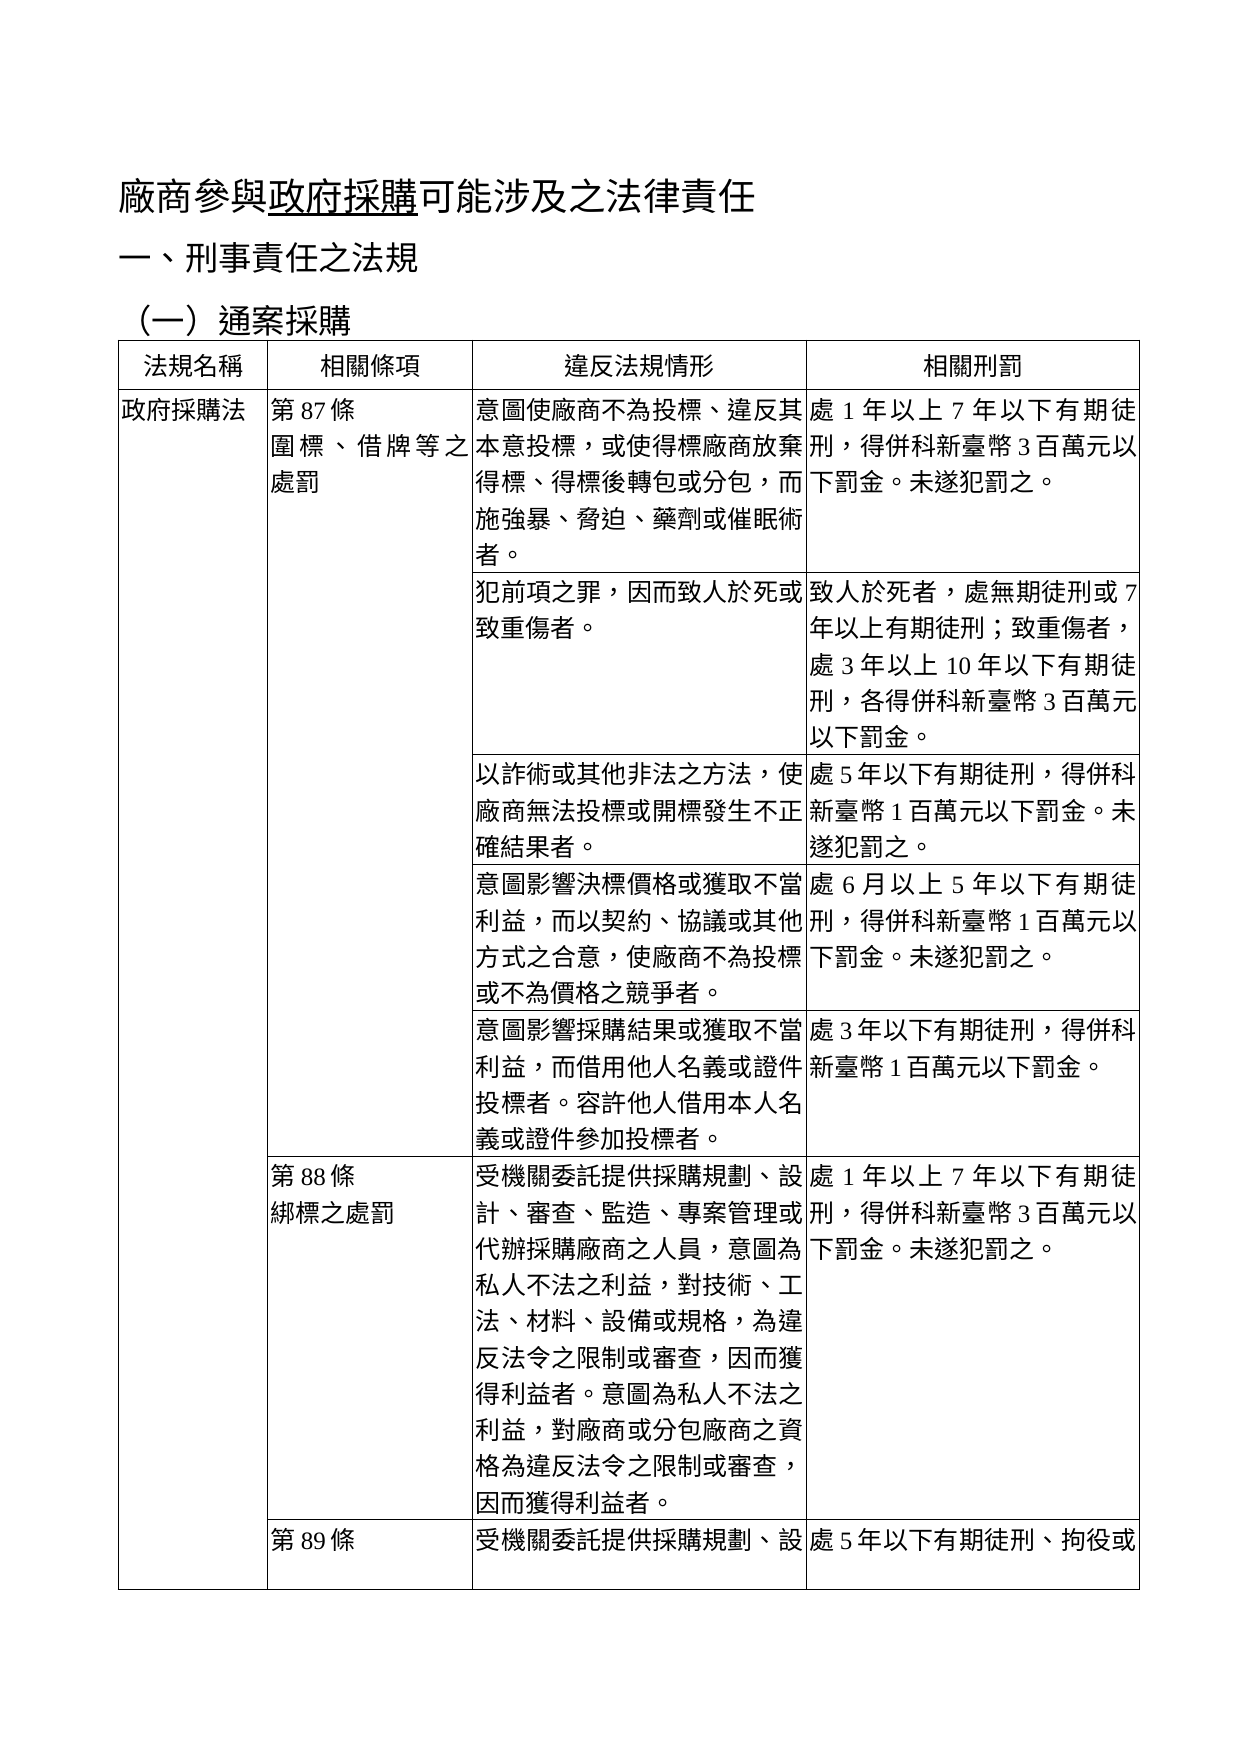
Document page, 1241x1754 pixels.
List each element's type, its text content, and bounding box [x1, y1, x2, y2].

table_cell 處1年以上7年以下有期徒刑，得併科新臺幣3百萬元以下罰金。未遂犯罰之。 [807, 390, 1139, 572]
table_cell 政府採購法 [119, 390, 267, 1588]
table_cell 處3年以下有期徒刑，得併科新臺幣1百萬元以下罰金。 [807, 1011, 1139, 1156]
table_cell 意圖使廠商不為投標、違反其本意投標，或使得標廠商放棄得標、得標後轉包或分包，而施強暴、脅迫、藥劑或催眠術者。 [473, 390, 806, 572]
text （一）通案採購 [118, 277, 1140, 339]
table_cell 處6月以上5年以下有期徒刑，得併科新臺幣1百萬元以下罰金。未遂犯罰之。 [807, 865, 1139, 1010]
table_cell 意圖影響採購結果或獲取不當利益，而借用他人名義或證件投標者。容許他人借用本人名義或證件參加投標者。 [473, 1011, 806, 1156]
table_cell 以詐術或其他非法之方法，使廠商無法投標或開標發生不正確結果者。 [473, 755, 806, 864]
text 廠商參與政府採購可能涉及之法律責任 [118, 152, 1140, 214]
table_cell 受機關委託提供採購規劃、設計、審查、監造、專案管理或代辦採購廠商之人員，意圖為私人不法之利益，對技術、工法、材料、設備或規格，為違反法令之限制或審查，因而獲得利益者。意圖為私人不法之利益，對廠商或分包廠商之資格為違反法令之限制或審查，因而獲得利益者。 [473, 1157, 806, 1519]
table_cell 第89條 [268, 1520, 472, 1588]
table_header 相關刑罰 [807, 341, 1139, 389]
table_cell 意圖影響決標價格或獲取不當利益，而以契約、協議或其他方式之合意，使廠商不為投標或不為價格之競爭者。 [473, 865, 806, 1010]
table_cell 處5年以下有期徒刑，得併科新臺幣1百萬元以下罰金。未遂犯罰之。 [807, 755, 1139, 864]
table_header 相關條項 [268, 341, 472, 389]
table_header 違反法規情形 [473, 341, 806, 389]
table_cell 犯前項之罪，因而致人於死或致重傷者。 [473, 573, 806, 754]
table_cell 第87條 圍標、借牌等之處罰 [268, 390, 472, 1156]
table_header 法規名稱 [119, 341, 267, 389]
text 一、刑事責任之法規 [118, 214, 1140, 277]
table_cell 處1年以上7年以下有期徒刑，得併科新臺幣3百萬元以下罰金。未遂犯罰之。 [807, 1157, 1139, 1519]
table_cell 受機關委託提供採購規劃、設 [473, 1520, 806, 1588]
table_cell 致人於死者，處無期徒刑或7年以上有期徒刑；致重傷者，處3年以上10年以下有期徒刑，各得併科新臺幣3百萬元以下罰金。 [807, 573, 1139, 754]
table_cell 第88條 綁標之處罰 [268, 1157, 472, 1519]
table_cell 處5年以下有期徒刑、拘役或 [807, 1520, 1139, 1588]
